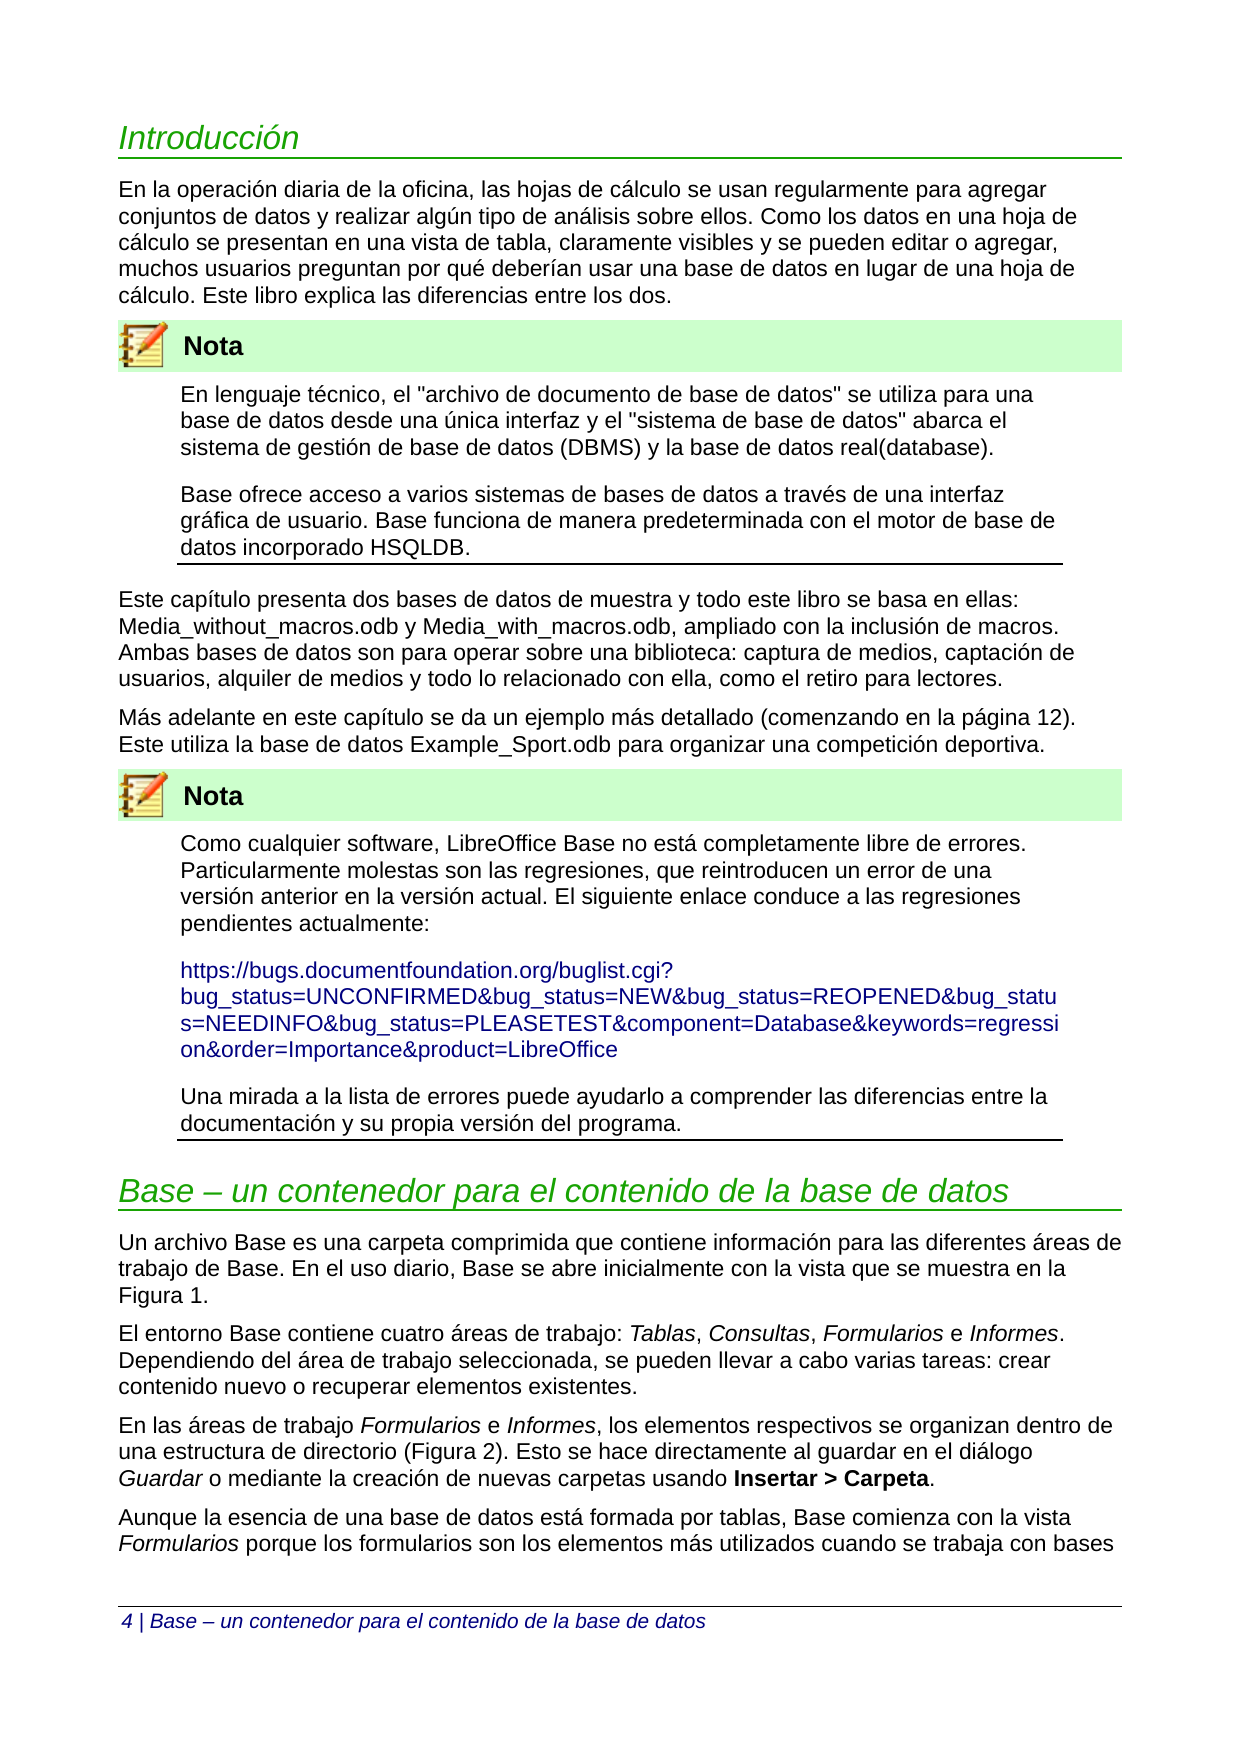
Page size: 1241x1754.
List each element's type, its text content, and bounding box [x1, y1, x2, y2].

text Un archivo Base es una carpeta comprimida que contiene información para las diferentes áreas de trabajo de Base. En el uso diario, Base se abre inicialmente con la vista que se muestra en la Figura 1. [118, 1229, 1122, 1308]
text Base ofrece acceso a varios sistemas de bases de datos a través de una interfaz gráfica de usuario. Base funciona de manera predeterminada con el motor de base de datos incorporado HSQLDB. [177, 478, 1063, 563]
text https://bugs.documentfoundation.org/buglist.cgi?bug_status=UNCONFIRMED&bug_status=NEW&bug_status=REOPENED&bug_status=NEEDINFO&bug_status=PLEASETEST&component=Database&keywords=regression&order=Importance&product=LibreOffice [177, 954, 1063, 1062]
text El entorno Base contiene cuatro áreas de trabajo: Tablas, Consultas, Formularios e Informes. Dependiendo del área de trabajo seleccionada, se pueden llevar a cabo varias tareas: crear contenido nuevo o recuperar elementos existentes. [118, 1320, 1122, 1399]
subtitle Introducción [118, 118, 1122, 157]
text Más adelante en este capítulo se da un ejemplo más detallado (comenzando en la página 12). Este utiliza la base de datos Example_Sport.odb para organizar una competición deportiva. [118, 704, 1122, 757]
picture [119, 770, 170, 821]
text En las áreas de trabajo Formularios e Informes, los elementos respectivos se organizan dentro de una estructura de directorio (Figura 2). Esto se hace directamente al guardar en el diálogo Guardar o mediante la creación de nuevas carpetas usando Insertar > Carpeta. [118, 1412, 1122, 1491]
text Este capítulo presenta dos bases de datos de muestra y todo este libro se basa en ellas: Media_without_macros.odb y Media_with_macros.odb, ampliado con la inclusión de macros. Ambas bases de datos son para operar sobre una biblioteca: captura de medios, captación de usuarios, alquiler de medios y todo lo relacionado con ella, como el retiro para lectores. [118, 586, 1122, 692]
subtitle Nota [118, 320, 1122, 372]
text En la operación diaria de la oficina, las hojas de cálculo se usan regularmente para agregar conjuntos de datos y realizar algún tipo de análisis sobre ellos. Como los datos en una hoja de cálculo se presentan en una vista de tabla, claramente visibles y se pueden editar o agregar, muchos usuarios preguntan por qué deberían usar una base de datos en lugar de una hoja de cálculo. Este libro explica las diferencias entre los dos. [118, 176, 1122, 308]
text En lenguaje técnico, el "archivo de documento de base de datos" se utiliza para una base de datos desde una única interfaz y el "sistema de base de datos" abarca el sistema de gestión de base de datos (DBMS) y la base de datos real(database). [177, 378, 1063, 460]
subtitle Nota [118, 769, 1122, 821]
text Aunque la esencia de una base de datos está formada por tablas, Base comienza con la vista Formularios porque los formularios son los elementos más utilizados cuando se trabaja con bases [118, 1503, 1122, 1556]
text Como cualquier software, LibreOffice Base no está completamente libre de errores. Particularmente molestas son las regresiones, que reintroducen un error de una versión anterior en la versión actual. El siguiente enlace conduce a las regresiones pendientes actualmente: [177, 827, 1063, 936]
picture [119, 320, 170, 371]
text Una mirada a la lista de errores puede ayudarlo a comprender las diferencias entre la documentación y su propia versión del programa. [177, 1080, 1063, 1139]
subtitle Base – un contenedor para el contenido de la base de datos [118, 1171, 1122, 1209]
